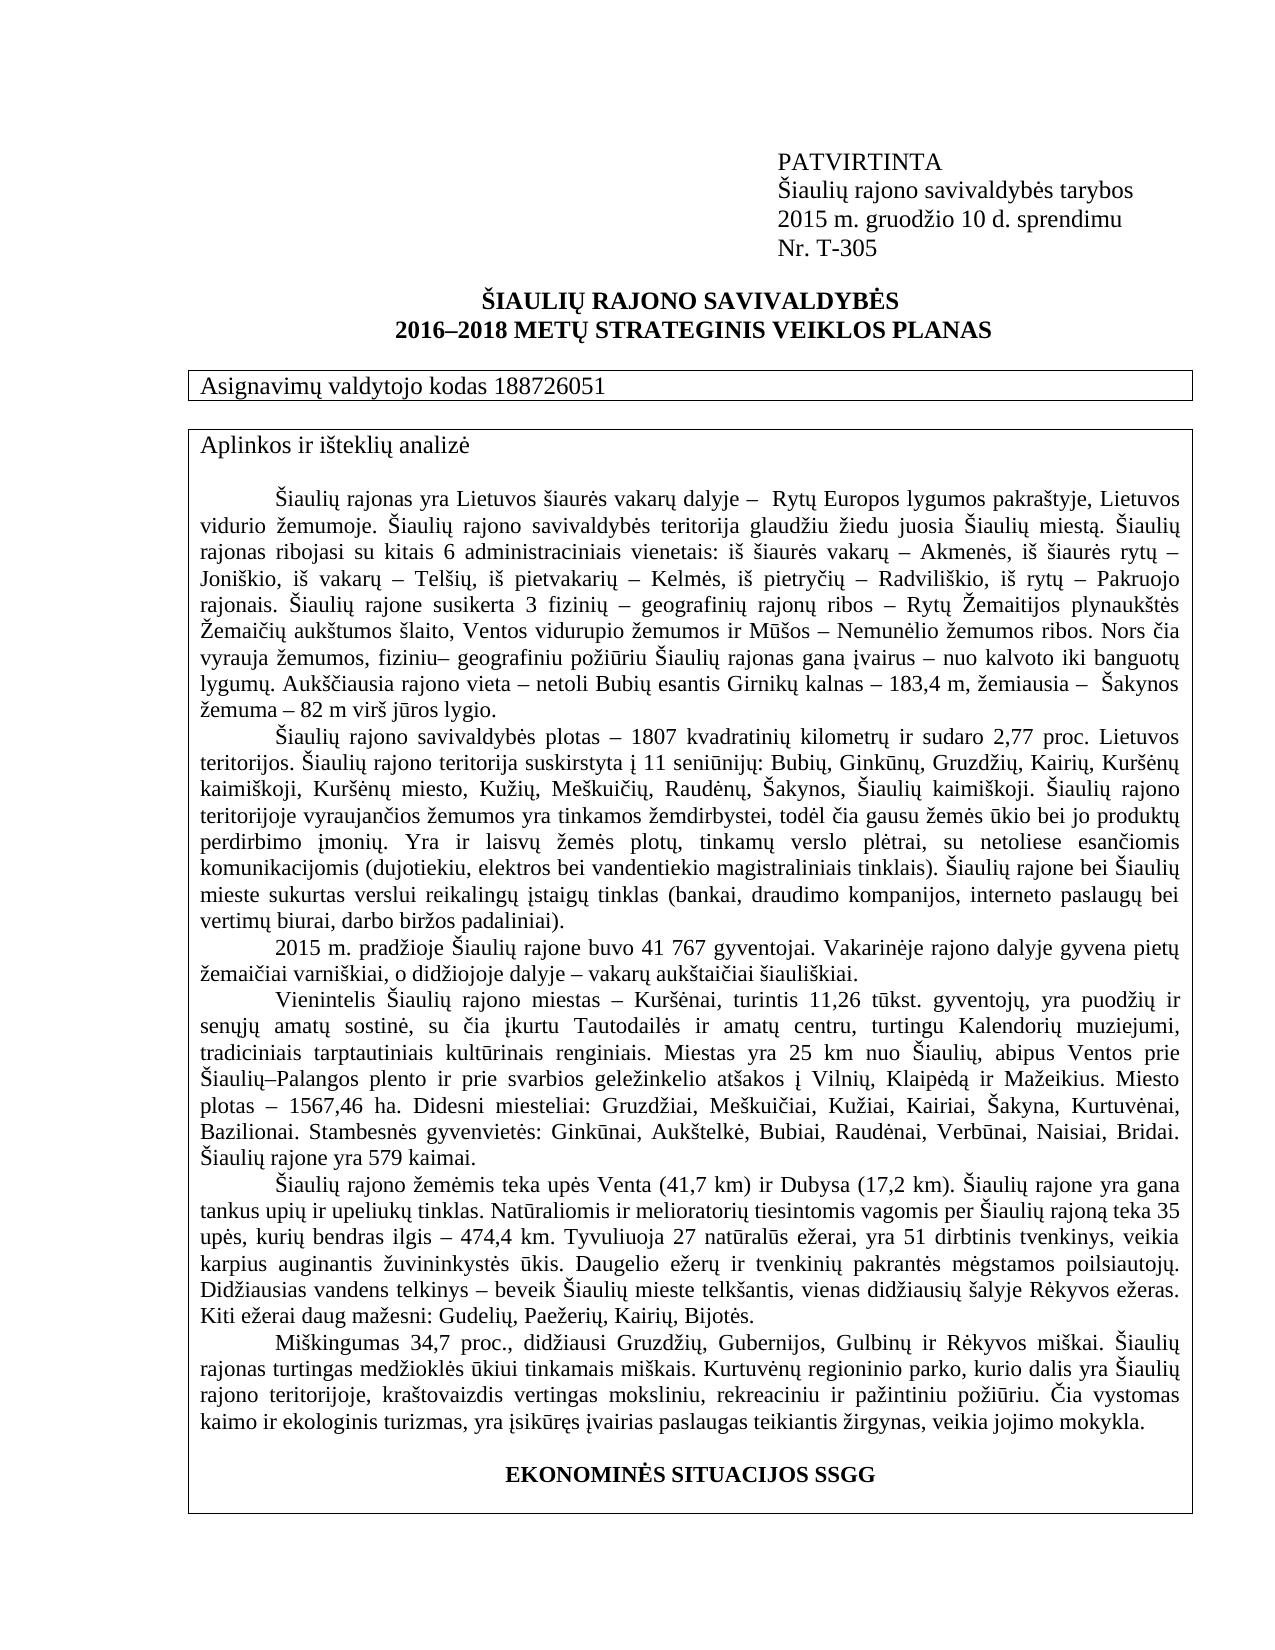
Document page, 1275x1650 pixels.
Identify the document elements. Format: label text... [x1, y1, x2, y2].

table_header Aplinkos ir išteklių analizė Šiaulių rajonas yra Lietuvos šiaurės vakarų dalyje – Rytų Europos lygumos pakraštyje, Lietuvos vidurio žemumoje. Šiaulių rajono savivaldybės teritorija glaudžiu žiedu juosia Šiaulių miestą. Šiaulių rajonas ribojasi su kitais 6 administraciniais vienetais: iš šiaurės vakarų – Akmenės, iš šiaurės rytų – Joniškio, iš vakarų – Telšių, iš pietvakarių – Kelmės, iš pietryčių – Radviliškio, iš rytų – Pakruojo rajonais. Šiaulių rajone susikerta 3 fizinių – geografinių rajonų ribos – Rytų Žemaitijos plynaukštės Žemaičių aukštumos šlaito, Ventos vidurupio žemumos ir Mūšos – Nemunėlio žemumos ribos. Nors čia vyrauja žemumos, fiziniu– geografiniu požiūriu Šiaulių rajonas gana įvairus – nuo kalvoto iki banguotų lygumų. Aukščiausia rajono vieta – netoli Bubių esantis Girnikų kalnas – 183,4 m, žemiausia – Šakynos žemuma – 82 m virš jūros lygio. Šiaulių rajono savivaldybės plotas – 1807 kvadratinių kilometrų ir sudaro 2,77 proc. Lietuvos teritorijos. Šiaulių rajono teritorija suskirstyta į 11 seniūnijų: Bubių, Ginkūnų, Gruzdžių, Kairių, Kuršėnų kaimiškoji, Kuršėnų miesto, Kužių, Meškuičių, Raudėnų, Šakynos, Šiaulių kaimiškoji. Šiaulių rajono teritorijoje vyraujančios žemumos yra tinkamos žemdirbystei, todėl čia gausu žemės ūkio bei jo produktų perdirbimo įmonių. Yra ir laisvų žemės plotų, tinkamų verslo plėtrai, su netoliese esančiomis komunikacijomis (dujotiekiu, elektros bei vandentiekio magistraliniais tinklais). Šiaulių rajone bei Šiaulių mieste sukurtas verslui reikalingų įstaigų tinklas (bankai, draudimo kompanijos, interneto paslaugų bei vertimų biurai, darbo biržos padaliniai). 2015 m. pradžioje Šiaulių rajone buvo 41 767 gyventojai. Vakarinėje rajono dalyje gyvena pietų žemaičiai varniškiai, o didžiojoje dalyje – vakarų aukštaičiai šiauliškiai. Vienintelis Šiaulių rajono miestas – Kuršėnai, turintis 11,26 tūkst. gyventojų, yra puodžių ir senųjų amatų sostinė, su čia įkurtu Tautodailės ir amatų centru, turtingu Kalendorių muziejumi, tradiciniais tarptautiniais kultūrinais renginiais. Miestas yra 25 km nuo Šiaulių, abipus Ventos prie Šiaulių–Palangos plento ir prie svarbios geležinkelio atšakos į Vilnių, Klaipėdą ir Mažeikius. Miesto plotas – 1567,46 ha. Didesni miesteliai: Gruzdžiai, Meškuičiai, Kužiai, Kairiai, Šakyna, Kurtuvėnai, Bazilionai. Stambesnės gyvenvietės: Ginkūnai, Aukštelkė, Bubiai, Raudėnai, Verbūnai, Naisiai, Bridai. Šiaulių rajone yra 579 kaimai. Šiaulių rajono žemėmis teka upės Venta (41,7 km) ir Dubysa (17,2 km). Šiaulių rajone yra gana tankus upių ir upeliukų tinklas. Natūraliomis ir melioratorių tiesintomis vagomis per Šiaulių rajoną teka 35 upės, kurių bendras ilgis – 474,4 km. Tyvuliuoja 27 natūralūs ežerai, yra 51 dirbtinis tvenkinys, veikia karpius auginantis žuvininkystės ūkis. Daugelio ežerų ir tvenkinių pakrantės mėgstamos poilsiautojų. Didžiausias vandens telkinys – beveik Šiaulių mieste telkšantis, vienas didžiausių šalyje Rėkyvos ežeras. Kiti ežerai daug mažesni: Gudelių, Paežerių, Kairių, Bijotės. Miškingumas 34,7 proc., didžiausi Gruzdžių, Gubernijos, Gulbinų ir Rėkyvos miškai. Šiaulių rajonas turtingas medžioklės ūkiui tinkamais miškais. Kurtuvėnų regioninio parko, kurio dalis yra Šiaulių rajono teritorijoje, kraštovaizdis vertingas moksliniu, rekreaciniu ir pažintiniu požiūriu. Čia vystomas kaimo ir ekologinis turizmas, yra įsikūręs įvairias paslaugas teikiantis žirgynas, veikia jojimo mokykla. EKONOMINĖS SITUACIJOS SSGG [189, 430, 1192, 1513]
text Šiaulių rajono savivaldybės tarybos [177, 176, 1210, 204]
text PATVIRTINTA [702, 147, 1210, 176]
table_header Asignavimų valdytojo kodas 188726051 [189, 371, 1192, 399]
text 2016–2018 METŲ strateginis veiklos planas [177, 315, 1210, 343]
text 2015 m. gruodžio 10 d. sprendimu [252, 204, 1210, 233]
text ŠIAULIŲ RAJONO SAVIVALDYBĖS [177, 286, 1210, 315]
text Nr. T-305 [702, 233, 1210, 262]
